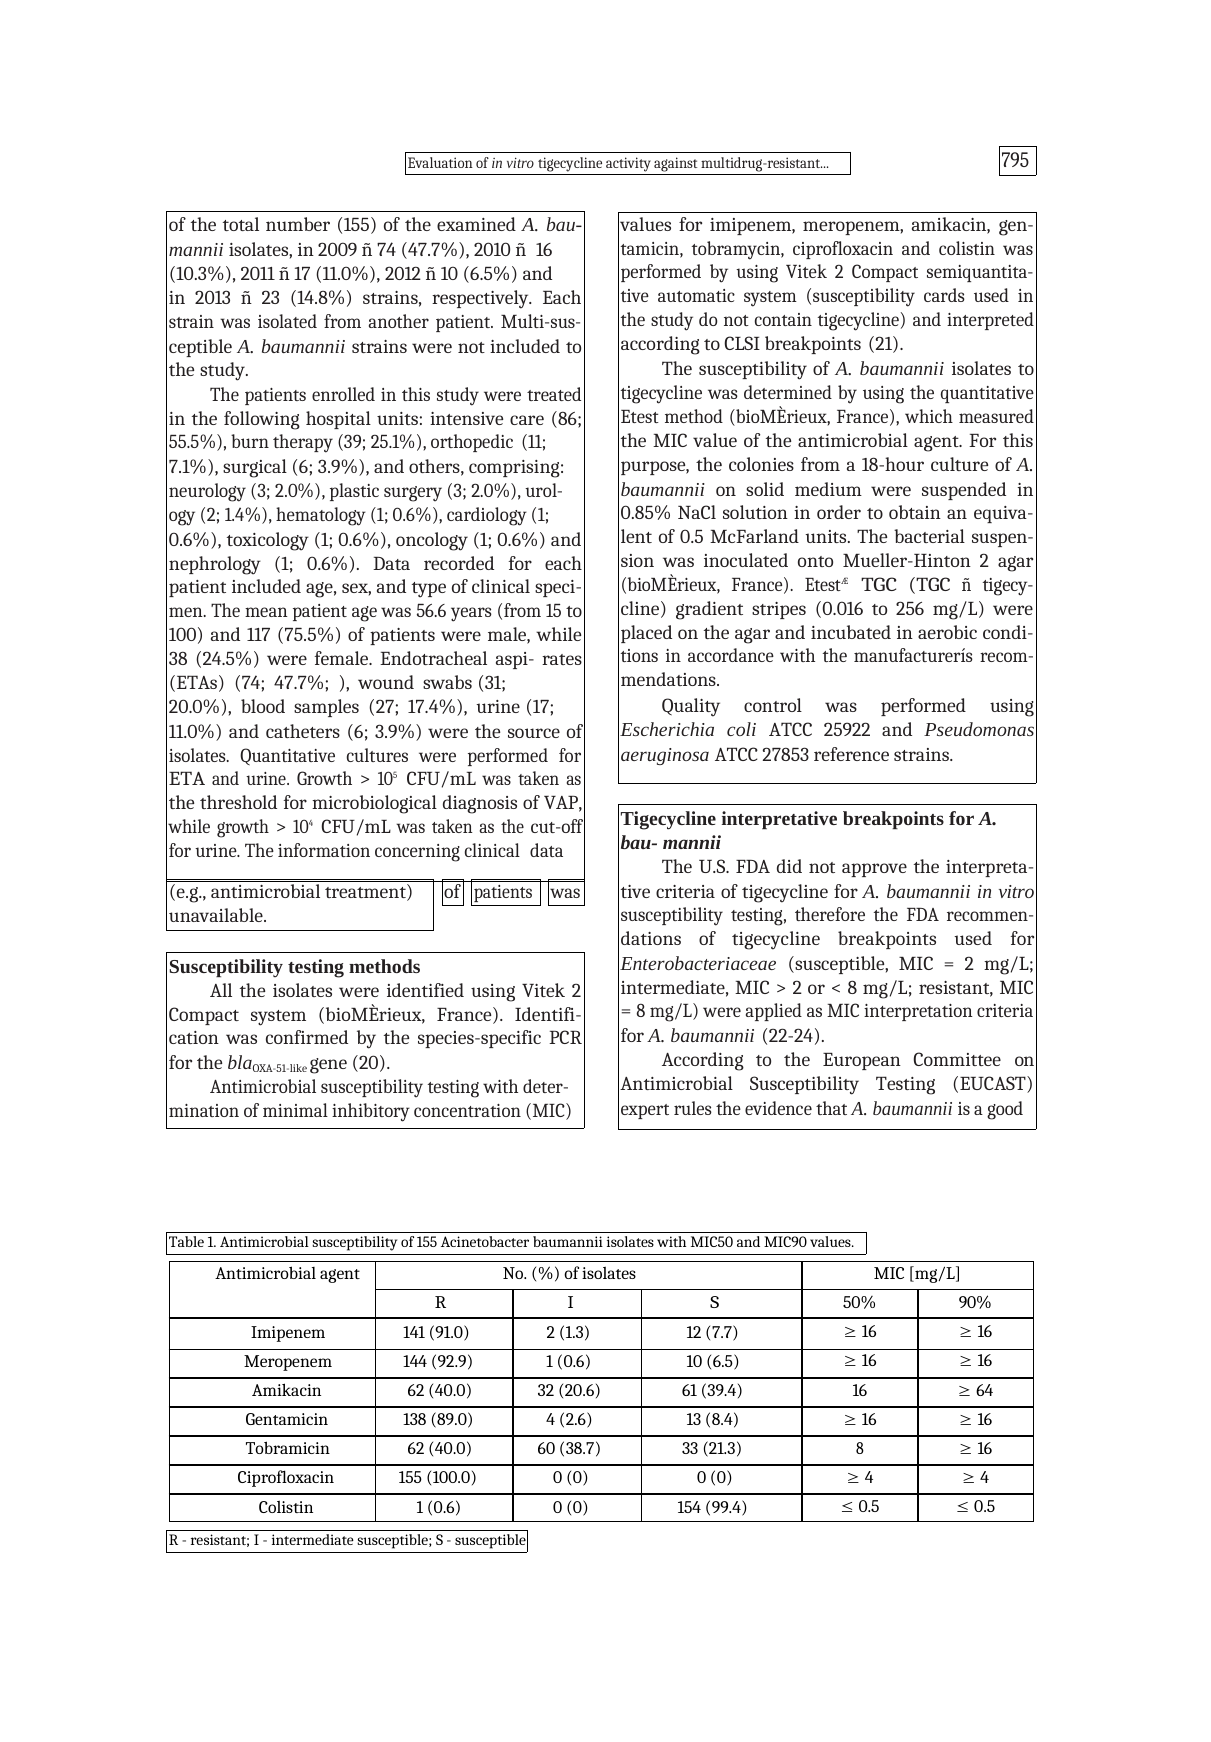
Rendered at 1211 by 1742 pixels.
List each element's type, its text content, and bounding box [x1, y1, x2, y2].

text I [514, 1293, 628, 1313]
text (e.g., antimicrobial treatment) unavailable. [169, 880, 433, 927]
text Imipenem [251, 1322, 375, 1342]
text Evaluation of in vitro tigecycline activity against multidrug-resistant... [407, 154, 850, 172]
text 61 (39.4) [682, 1380, 801, 1401]
text  16 [954, 1409, 996, 1430]
text Gentamicin [245, 1409, 375, 1430]
text 795 [1001, 148, 1036, 173]
text 7.1%), surgical (6; 3.9%), and others, comprising: [169, 455, 584, 478]
text S [642, 1293, 788, 1313]
text of the total number (155) of the examined A. bau- mannii isolates, in 2009 ñ 74 (47.7%), 2010 ñ 16 [169, 213, 582, 261]
text  16 [839, 1321, 880, 1342]
text R [376, 1293, 505, 1313]
text 154 (99.4) [677, 1497, 801, 1517]
text was [551, 880, 584, 903]
text 155 (100.0) [399, 1468, 512, 1488]
text 20.0%), blood samples (27; 17.4%), urine (17; [169, 696, 584, 719]
text Quality control was performed using Escherichia coli ATCC 25922 and Pseudomonas aeruginosa ATCC 27853 reference strains. [620, 694, 1034, 766]
text 32 (20.6) [537, 1380, 641, 1401]
text Antimicrobial agent [215, 1264, 375, 1284]
text 62 (40.0) [407, 1380, 512, 1401]
text 60 (38.7) [537, 1439, 641, 1459]
text Amikacin [252, 1380, 375, 1401]
text 0 (0) [694, 1468, 735, 1488]
text 0 (0) [553, 1497, 641, 1517]
text 11.0%) and catheters (6; 3.9%) were the source of isolates. Quantitative cultures were performed for ETA and urine. Growth > 105 CFU/mL was taken as the threshold for microbiological diagnosis of VAP, while growth > 104 CFU/mL was taken as the cut-off for urine. The information concerning clinical data [169, 720, 582, 862]
text  0.5 [954, 1496, 996, 1517]
text R - resistant; I - intermediate susceptible; S - susceptible [169, 1531, 527, 1549]
text 138 (89.0) [403, 1409, 512, 1430]
text 2 (1.3) [546, 1322, 641, 1342]
text Tigecycline interpretative breakpoints for A. bau- mannii [620, 807, 1036, 854]
text  4 [839, 1467, 880, 1488]
text 8 [803, 1439, 917, 1459]
text No. (%) of isolates [503, 1264, 801, 1284]
text values for imipenem, meropenem, amikacin, gen- tamicin, tobramycin, ciprofloxacin and colistin was performed by using Vitek 2 Compact semiquantita- tive automatic system (susceptibility cards used in the study do not contain tigecycline) and interpreted according to CLSI breakpoints (21). [620, 213, 1034, 355]
text Ciprofloxacin [237, 1468, 375, 1488]
text 0 (0) [553, 1468, 641, 1488]
text 16 [839, 1380, 880, 1401]
text  64 [954, 1379, 996, 1401]
text in 2013 ñ 23 (14.8%) strains, respectively. Each strain was isolated from another patient. Multi-sus- ceptible A. baumannii strains were not included to the study. [169, 287, 582, 382]
text Tobramicin [245, 1439, 375, 1459]
text  16 [839, 1409, 880, 1430]
text According to the European Committee on Antimicrobial Susceptibility Testing (EUCAST) expert rules the evidence that A. baumannii is a good [620, 1049, 1034, 1120]
text The patients enrolled in this study were treated in the following hospital units: intensive care (86; 55.5%), burn therapy (39; 25.1%), orthopedic (11; [169, 383, 582, 454]
text 33 (21.3) [682, 1439, 801, 1459]
text patients [473, 880, 540, 903]
text mination of minimal inhibitory concentration (MIC) [169, 1100, 584, 1122]
text Table 1. Antimicrobial susceptibility of 155 Acinetobacter baumannii isolates with MIC50 and MIC90 values. [169, 1233, 866, 1251]
text Antimicrobial susceptibility testing with deter- [210, 1077, 584, 1098]
text MIC [mg/L] [874, 1264, 1033, 1284]
text  16 [954, 1350, 996, 1371]
text neurology (3; 2.0%), plastic surgery (3; 2.0%), urol- [169, 479, 584, 502]
text Colistin [259, 1497, 375, 1517]
text 141 (91.0) [403, 1322, 512, 1342]
text ogy (2; 1.4%), hematology (1; 0.6%), cardiology (1; [169, 504, 584, 527]
text 62 (40.0) [407, 1439, 512, 1459]
text 90% [954, 1293, 996, 1313]
text of [444, 880, 463, 903]
text 144 (92.9) [403, 1351, 512, 1372]
text 12 (7.7) [686, 1322, 801, 1342]
text 10 (6.5) [686, 1351, 801, 1372]
text  16 [954, 1438, 996, 1459]
text (10.3%), 2011 ñ 17 (11.0%), 2012 ñ 10 (6.5%) and [169, 262, 584, 285]
text  16 [839, 1350, 880, 1371]
text 50% [839, 1293, 880, 1313]
text 4 (2.6) [546, 1409, 641, 1430]
text Susceptibility testing methods [169, 955, 584, 978]
text 13 (8.4) [686, 1409, 801, 1430]
text  0.5 [839, 1496, 880, 1517]
text 1 (0.6) [546, 1351, 641, 1372]
text All the isolates were identified using Vitek 2 Compact system (bioMÈrieux, France). Identifi- cation was confirmed by the species-specific PCR for the blaOXA-51-like gene (20). [169, 979, 582, 1076]
text Meropenem [244, 1351, 375, 1372]
text 0.6%), toxicology (1; 0.6%), oncology (1; 0.6%) and nephrology (1; 0.6%). Data recorded for each patient included age, sex, and type of clinical speci- men. The mean patient age was 56.6 years (from 15 to 100) and 117 (75.5%) of patients were male, while 38 (24.5%) were female. Endotracheal aspi- rates (ETAs) (74; 47.7%; ), wound swabs (31; [169, 528, 582, 694]
text 1 (0.6) [416, 1497, 512, 1517]
text  4 [954, 1467, 996, 1488]
text  16 [954, 1321, 996, 1342]
text The U.S. FDA did not approve the interpreta- tive criteria of tigecycline for A. baumannii in vitro susceptibility testing, therefore the FDA recommen- dations of tigecycline breakpoints used for Enterobacteriaceae (susceptible, MIC = 2 mg/L; intermediate, MIC > 2 or < 8 mg/L; resistant, MIC = 8 mg/L) were applied as MIC interpretation criteria for A. baumannii (22-24). [620, 856, 1034, 1047]
text The susceptibility of A. baumannii isolates to tigecycline was determined by using the quantitative Etest method (bioMÈrieux, France), which measured the MIC value of the antimicrobial agent. For this purpose, the colonies from a 18-hour culture of A. baumannii on solid medium were suspended in 0.85% NaCl solution in order to obtain an equiva- lent of 0.5 McFarland units. The bacterial suspen- sion was inoculated onto Mueller-Hinton 2 agar (bioMÈrieux, France). EtestÆ TGC (TGC ñ tigecy- cline) gradient stripes (0.016 to 256 mg/L) were placed on the agar and incubated in aerobic condi- tions in accordance with the manufacturerís recom- mendations. [620, 357, 1034, 692]
